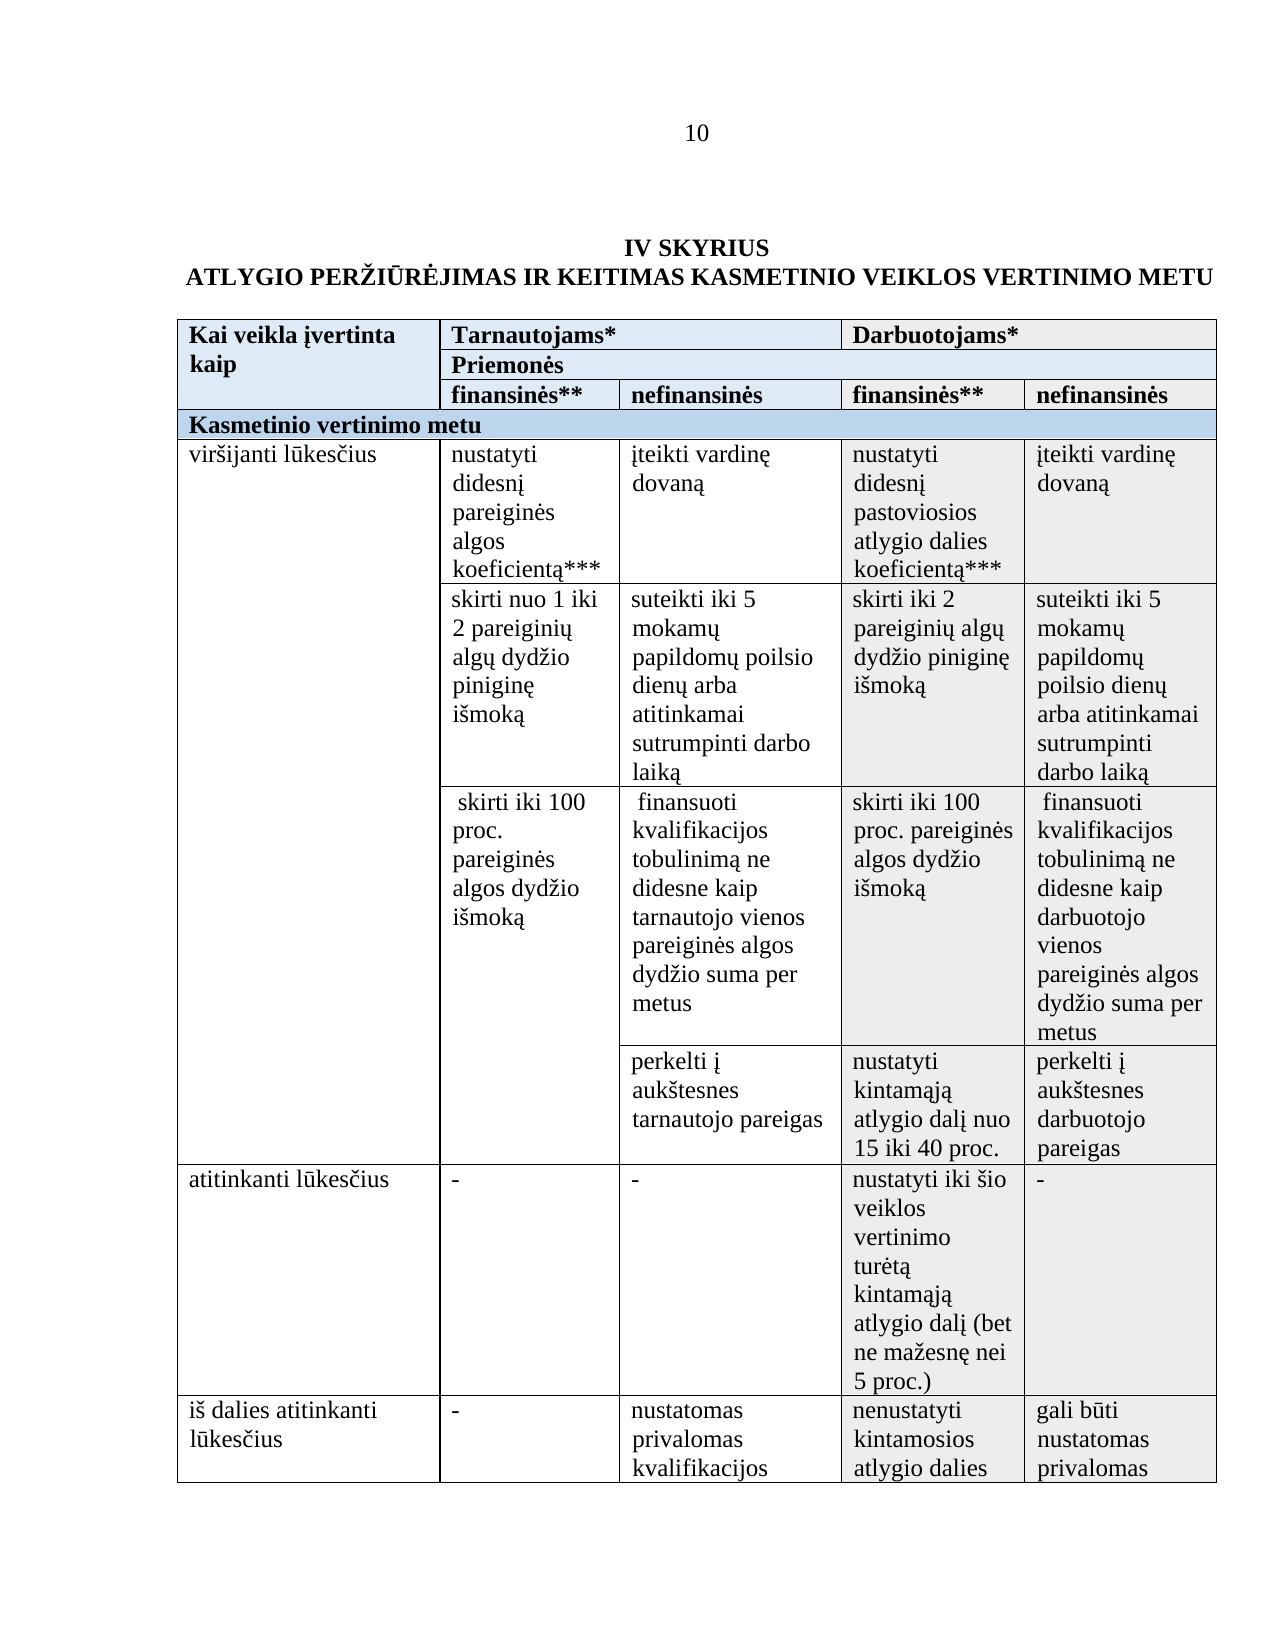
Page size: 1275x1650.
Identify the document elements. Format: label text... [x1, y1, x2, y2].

table_cell nustatomas privalomas kvalifikacijos [620, 1396, 841, 1482]
table_cell gali būti nustatomas privalomas [1025, 1396, 1216, 1482]
table_cell įteikti vardinę dovaną [620, 440, 841, 583]
table_cell viršijanti lūkesčius [178, 440, 439, 1163]
table_cell atitinkanti lūkesčius [178, 1165, 439, 1394]
table_cell nustatyti kintamąją atlygio dalį nuo 15 iki 40 proc. [842, 1046, 1024, 1163]
table_cell perkelti į aukštesnes tarnautojo pareigas [620, 1046, 841, 1163]
table_cell skirti iki 100 proc. pareiginės algos dydžio išmoką [842, 787, 1024, 1045]
text ATLYGIO PERŽIŪRĖJIMAS IR KEITIMAS KASMETINIO VEIKLOS VERTINIMO METU [177, 262, 1216, 291]
table_cell nustatyti didesnį pastoviosios atlygio dalies koeficientą*** [842, 440, 1024, 583]
table_cell nenustatyti kintamosios atlygio dalies [842, 1396, 1024, 1482]
table_cell įteikti vardinę dovaną [1025, 440, 1216, 583]
table_cell skirti nuo 1 iki 2 pareiginių algų dydžio piniginę išmoką [441, 584, 619, 786]
text IV SKYRIUS [177, 233, 1216, 262]
table_cell skirti iki 100 proc. pareiginės algos dydžio išmoką [441, 787, 619, 1163]
table_cell finansinės** [441, 380, 619, 409]
table_cell - [620, 1165, 841, 1394]
table_cell Priemonės [441, 350, 1216, 379]
table_cell skirti iki 2 pareiginių algų dydžio piniginę išmoką [842, 584, 1024, 786]
table_cell finansuoti kvalifikacijos tobulinimą ne didesne kaip darbuotojo vienos pareiginės algos dydžio suma per metus [1025, 787, 1216, 1045]
table_header Darbuotojams* [842, 320, 1216, 349]
table_header Kai veikla įvertinta kaip [178, 320, 439, 409]
table_cell - [1025, 1165, 1216, 1394]
table_cell suteikti iki 5 mokamų papildomų poilsio dienų arba atitinkamai sutrumpinti darbo laiką [620, 584, 841, 786]
table_cell nustatyti iki šio veiklos vertinimo turėtą kintamąją atlygio dalį (bet ne mažesnę nei 5 proc.) [842, 1165, 1024, 1394]
table_cell iš dalies atitinkanti lūkesčius [178, 1396, 439, 1482]
table_cell - [441, 1165, 619, 1394]
table_cell suteikti iki 5 mokamų papildomų poilsio dienų arba atitinkamai sutrumpinti darbo laiką [1025, 584, 1216, 786]
table_cell nustatyti didesnį pareiginės algos koeficientą*** [441, 440, 619, 583]
table_cell nefinansinės [1025, 380, 1216, 409]
table_cell nefinansinės [620, 380, 841, 409]
table_cell finansinės** [842, 380, 1024, 409]
table_cell perkelti į aukštesnes darbuotojo pareigas [1025, 1046, 1216, 1163]
table_header Tarnautojams* [441, 320, 841, 349]
table_cell finansuoti kvalifikacijos tobulinimą ne didesne kaip tarnautojo vienos pareiginės algos dydžio suma per metus [620, 787, 841, 1045]
table_cell Kasmetinio vertinimo metu [178, 410, 1216, 438]
table_cell - [441, 1396, 619, 1482]
